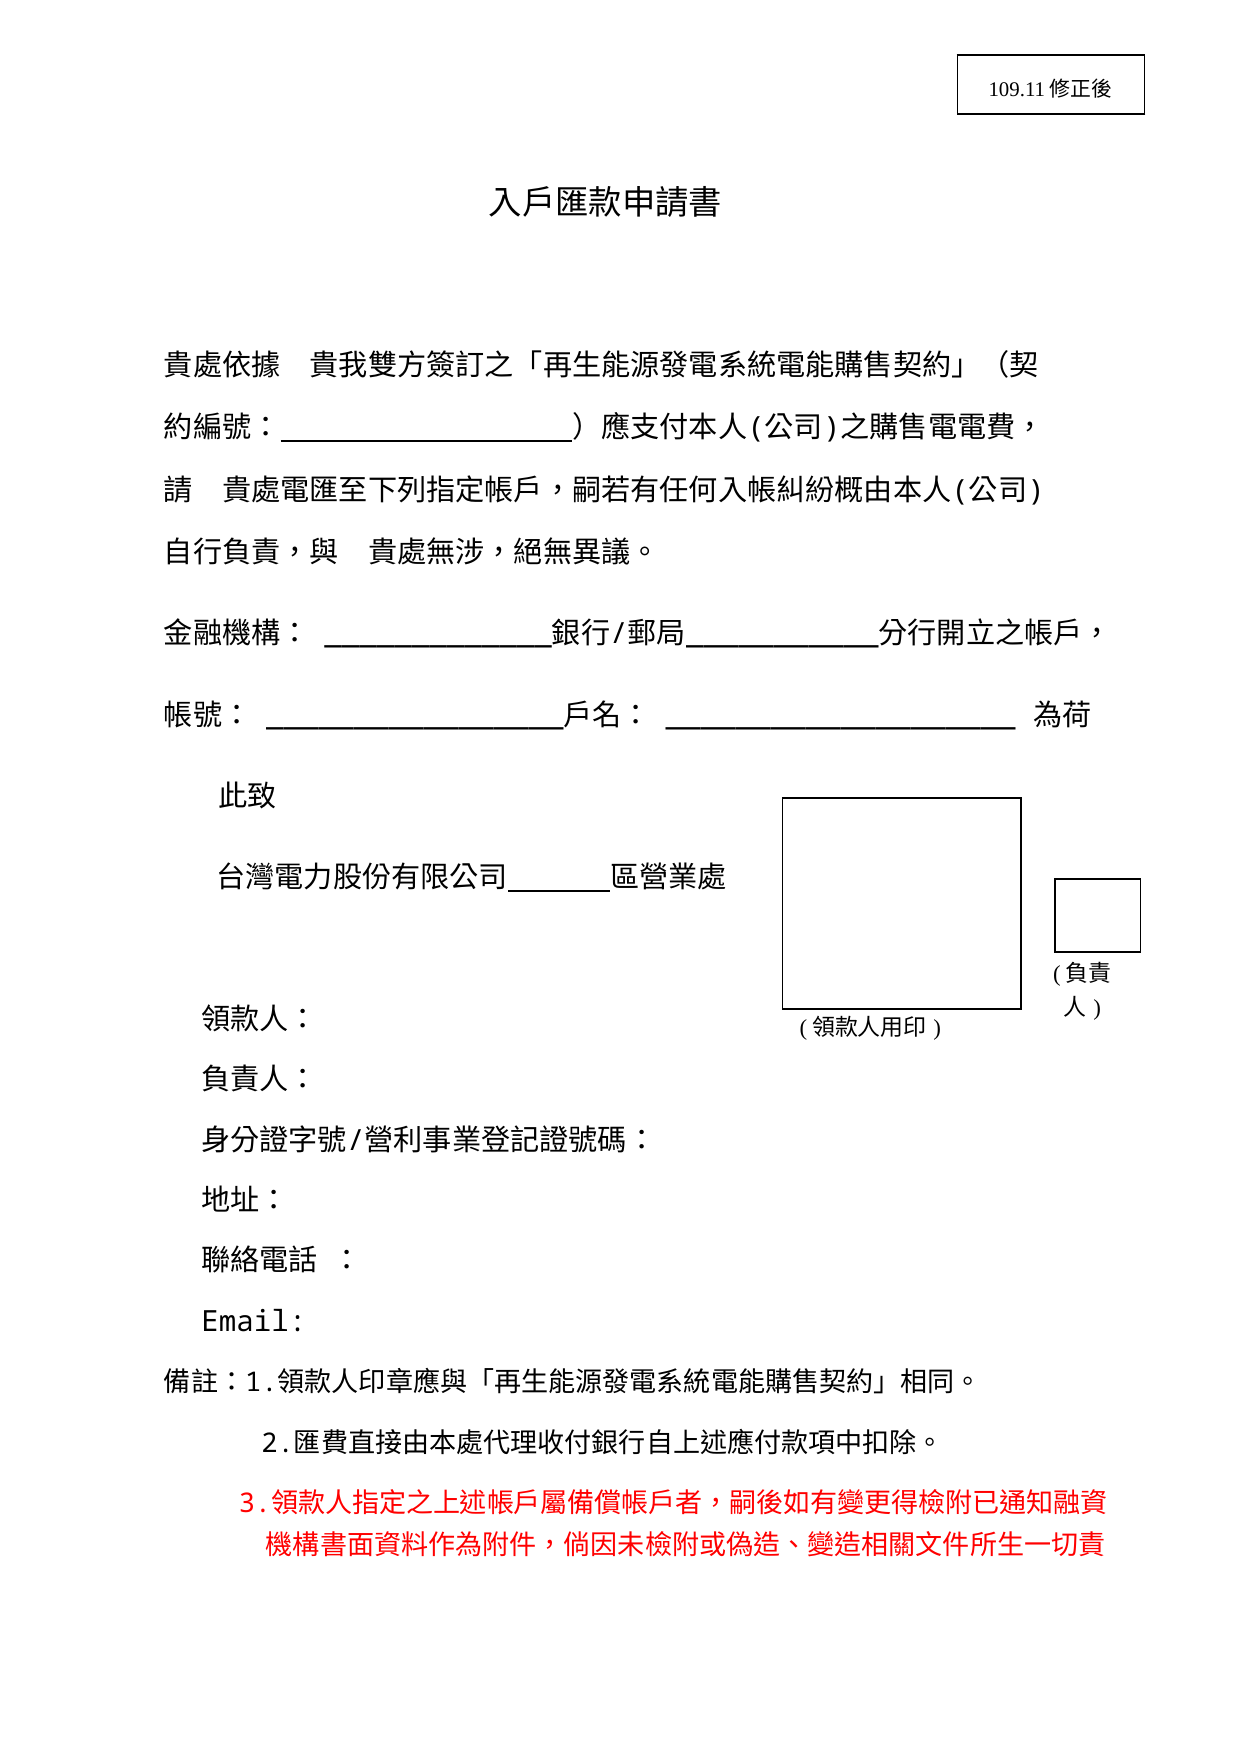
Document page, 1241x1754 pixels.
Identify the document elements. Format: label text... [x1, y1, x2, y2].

text [958, 56, 1144, 113]
text 109.11修正後 [988, 72, 1129, 102]
text 聯絡電話 ： [164, 1237, 1122, 1279]
text 貴處依據 貴我雙方簽訂之「再生能源發電系統電能購售契約」（契約編號： ）應支付本人(公司)之購售電電費，請 貴處電匯至下列指定帳戶，嗣若有任何入帳糾紛概由本人(公司)自行負責，與 貴處無涉，絕無異議。­ [164, 321, 1045, 571]
text 領款人： [164, 996, 1122, 1037]
text 金融機構： _____________銀行/郵局___________分行開立之帳戶， [164, 589, 1122, 652]
text 2.匯費直接由本處代理收付銀行自上述應付款項中扣除。 [164, 1419, 1122, 1460]
text 地址： [164, 1177, 1122, 1219]
text 此致 [164, 752, 1122, 814]
text Email: [164, 1298, 1122, 1339]
text 備註：1.領款人印章應與「再生能源發電系統電能購售契約」相同。 [164, 1358, 1122, 1400]
text 台灣電力股份有限公司 區營業處 [164, 833, 782, 896]
text 3.領款人指定之上述帳戶屬備償帳戶者，嗣後如有變更得檢附已通知融資機構書面資料作為附件，倘因未檢附或偽造、變造相關文件所生一切責 [239, 1479, 1122, 1562]
text 負責人： [164, 1056, 1122, 1098]
text 身分證字號/營利事業登記證號碼： [164, 1117, 1122, 1158]
text 帳號： _________________戶名： ____________________ 為荷 [164, 671, 1122, 733]
text [1022, 833, 1122, 896]
text 入戶匯款申請書 [89, 158, 1122, 221]
